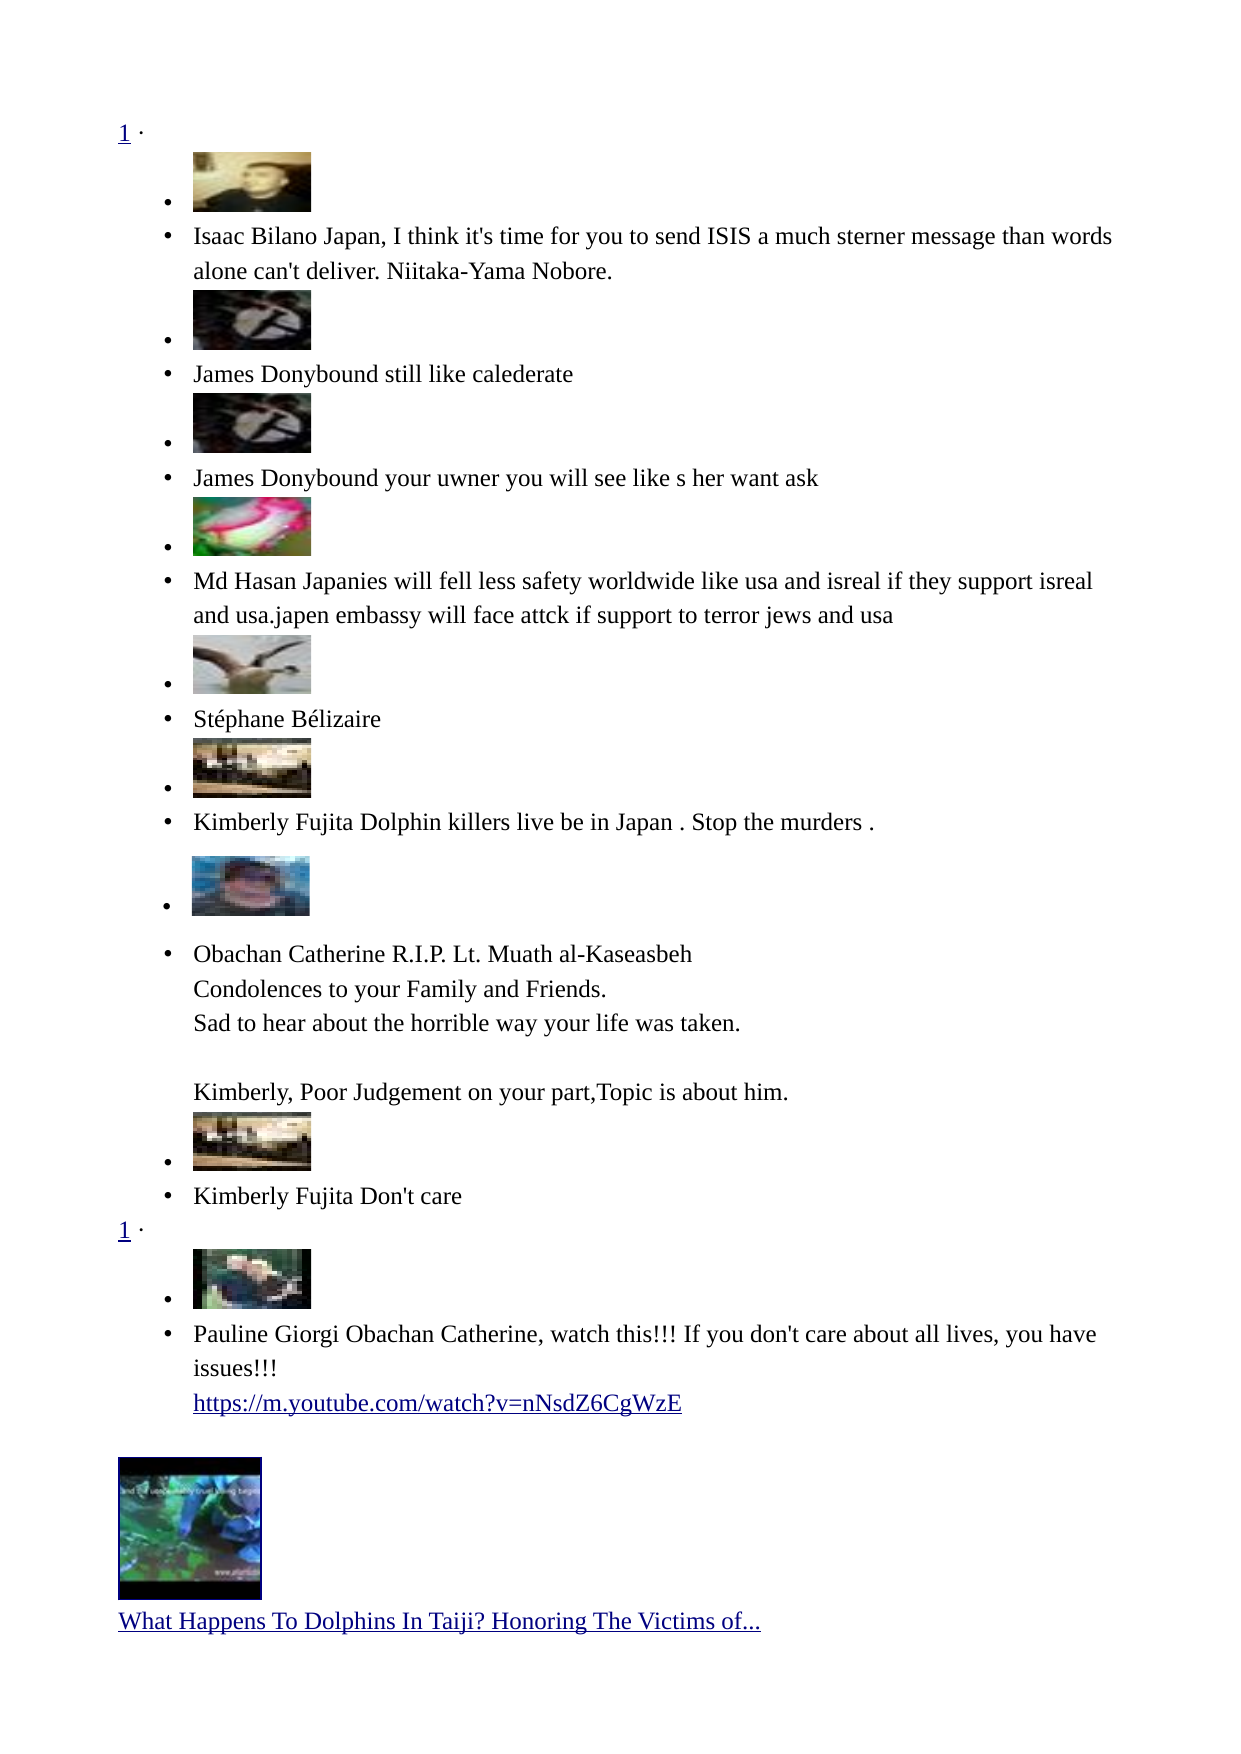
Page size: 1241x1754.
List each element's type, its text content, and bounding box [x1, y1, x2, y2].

picture [193, 152, 312, 212]
text 1 · [118, 1215, 1122, 1244]
list Md Hasan Japanies will fell less safety worldwide like usa and isreal if they support isreal and usa.japen embassy will face attck if support to terror jews and usa [164, 566, 1122, 629]
list Kimberly Fujita Dolphin killers live be in Japan . Stop the murders . [164, 807, 1122, 836]
picture [193, 635, 312, 694]
picture [193, 393, 312, 453]
picture [193, 497, 312, 556]
list Kimberly Fujita Don't care [164, 1181, 1122, 1209]
picture [120, 1458, 260, 1599]
list James Donybound still like calederate [164, 359, 1122, 388]
list Isaac Bilano Japan, I think it's time for you to send ISIS a much sterner message than words alone can't deliver. Niitaka-Yama Nobore. [164, 221, 1122, 285]
picture [193, 1249, 312, 1309]
text What Happens To Dolphins In Taiji? Honoring The Victims of... [118, 1606, 1122, 1635]
picture [193, 290, 312, 350]
text 1 · [118, 118, 1122, 147]
list Obachan Catherine R.I.P. Lt. Muath al-Kaseasbeh Condolences to your Family and Friends. Sad to hear about the horrible way your life was taken. Kimberly, Poor Judgement on your part,Topic is about him. [164, 939, 1122, 1106]
picture [193, 738, 312, 798]
list Stéphane Bélizaire [164, 704, 1122, 732]
list Pauline Giorgi Obachan Catherine, watch this!!! If you don't care about all lives, you have issues!!! https://m.youtube.com/watch?v=nNsdZ6CgWzE [164, 1319, 1122, 1416]
list James Donybound your uwner you will see like s her want ask [164, 463, 1122, 491]
picture [193, 1112, 312, 1171]
picture [191, 856, 310, 916]
